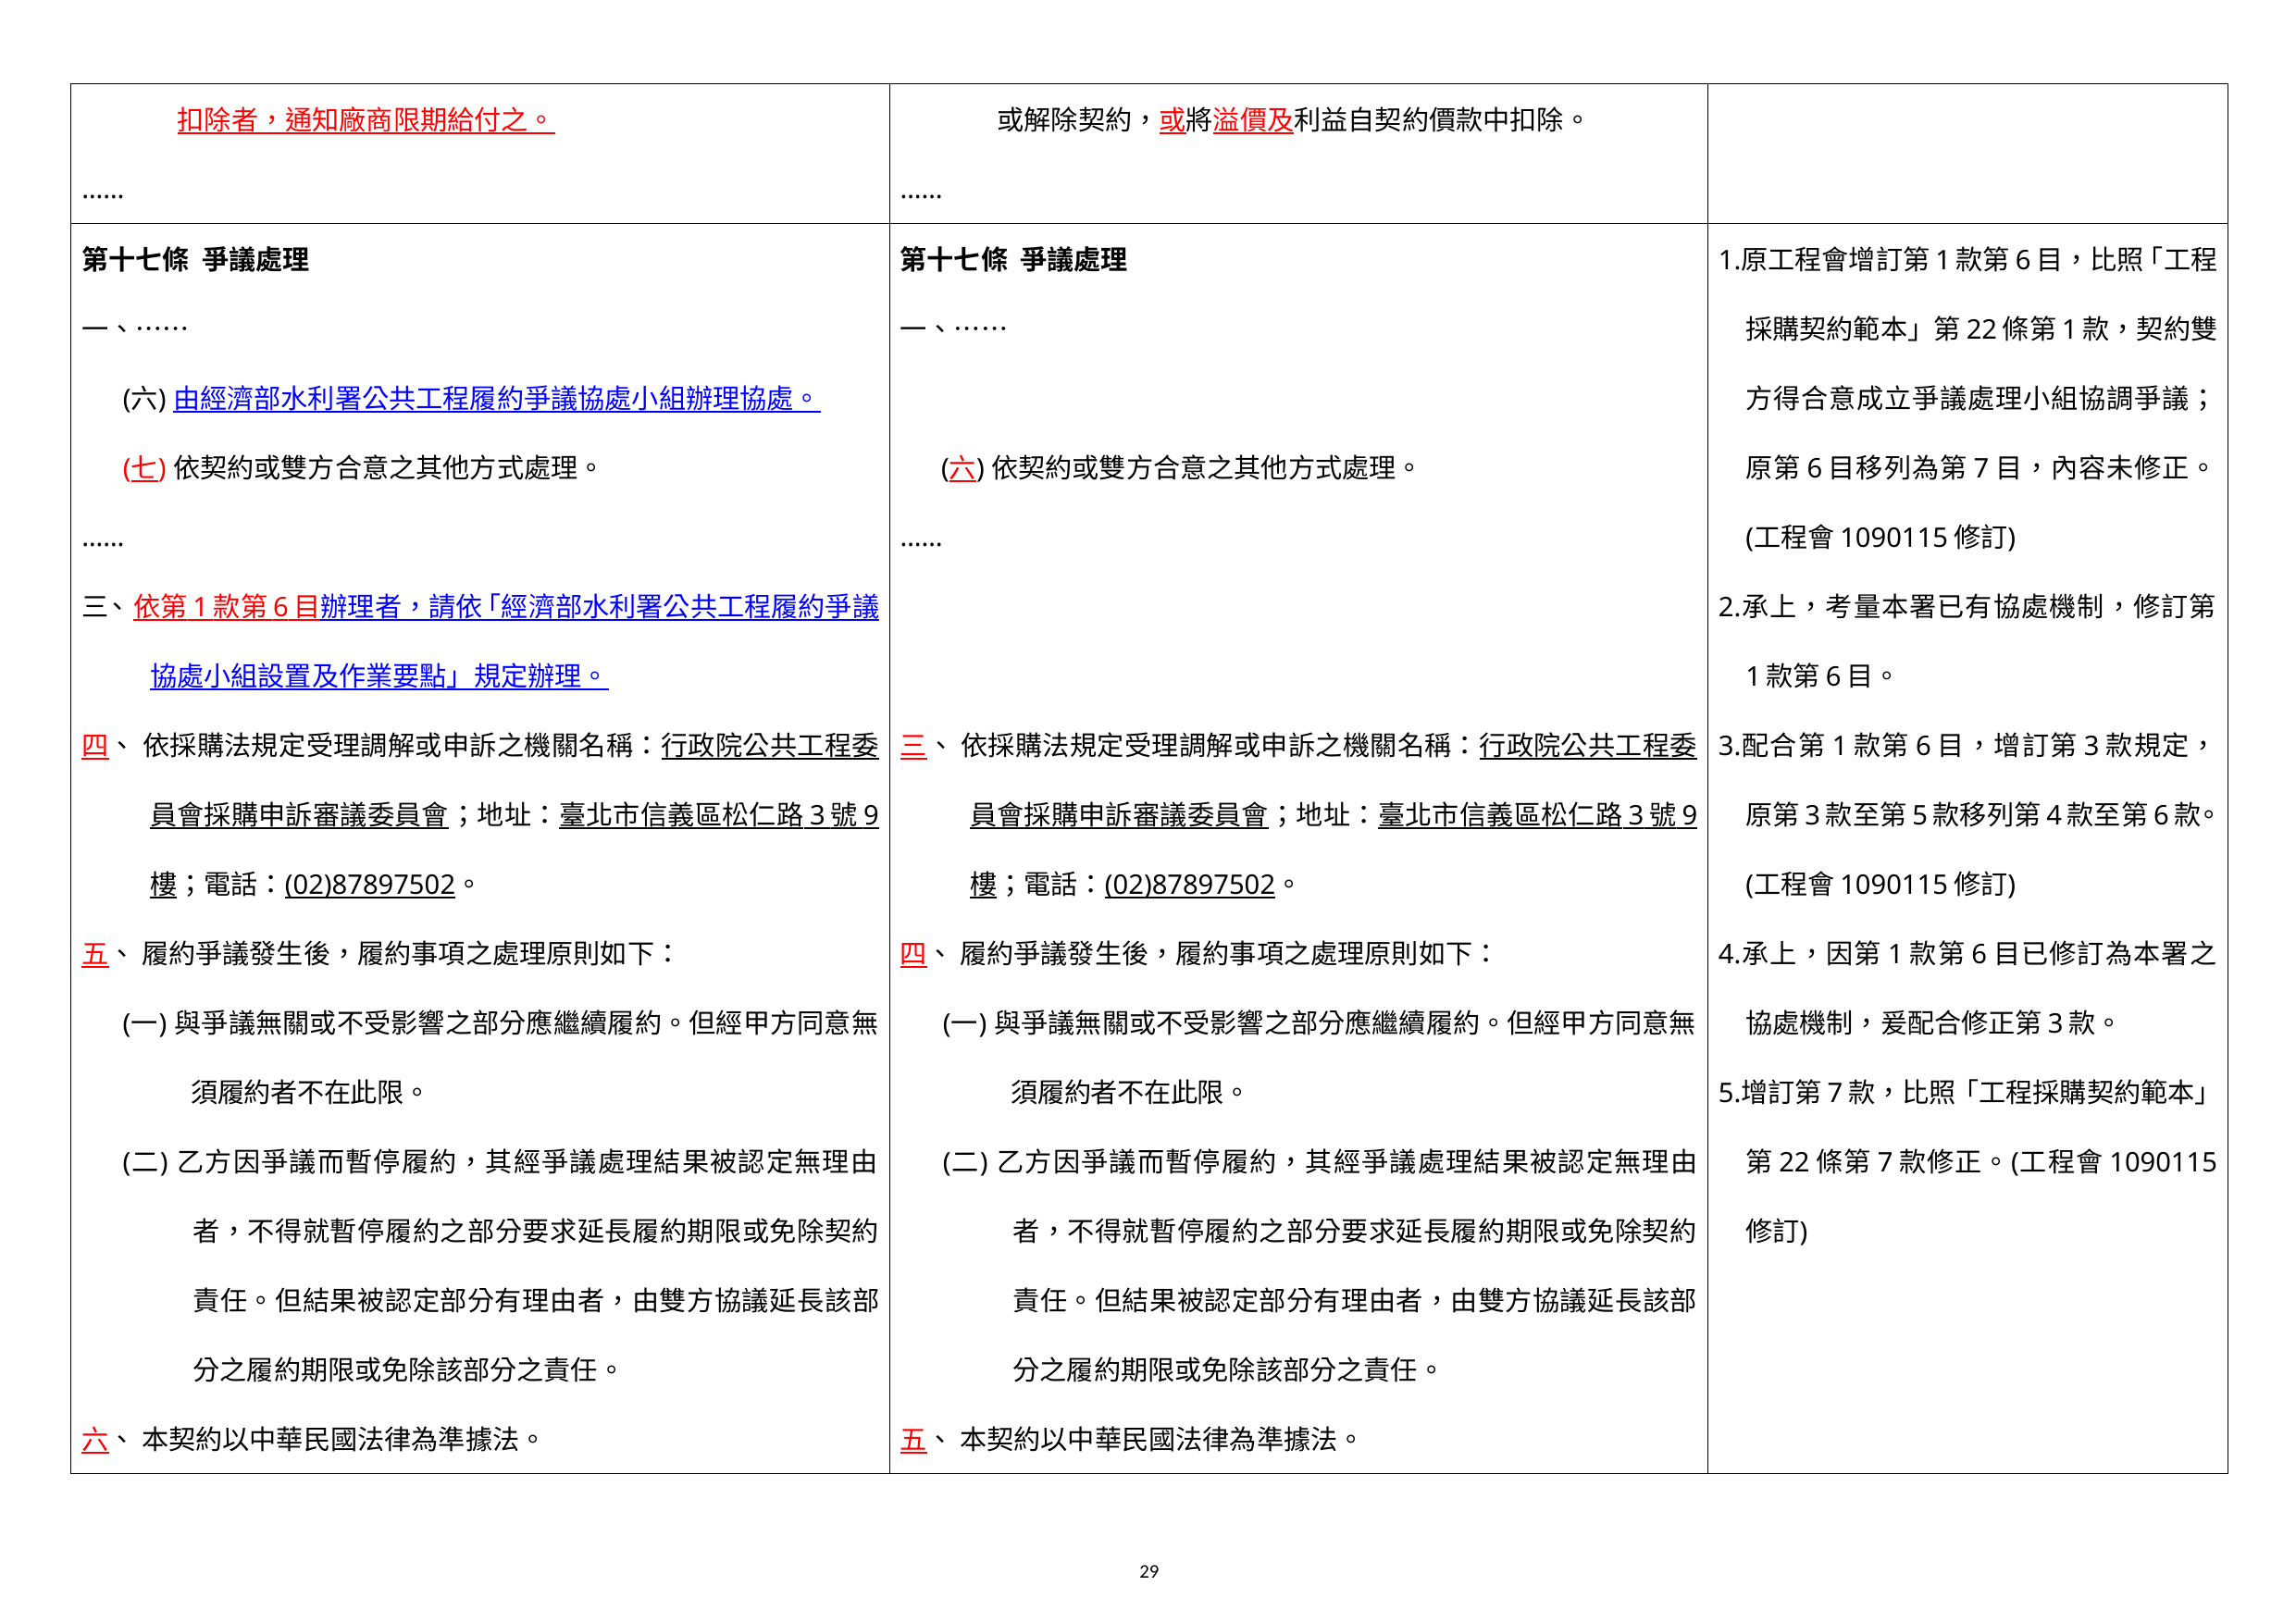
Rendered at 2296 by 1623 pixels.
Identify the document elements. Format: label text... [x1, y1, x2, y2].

table_cell 第1款第1目至第3目、第5目、第12目及第3款、第6款、第10款依「公文書橫式書寫數字使用原則」，酌修文字。(工程會1050615修訂) 修訂第1款第6目，工程會108年11月8日工程企字第1080100956號令修正發布政府採購法施行細則部分條文，刪除第111條延誤履約期限情節重大之認定，機關以廠商延誤履約期限，終止契約或解除契約情形，應於契約載明以利執行，爰增訂選項供機關擇定。(工程會1090115修訂) 配合法令名稱修正第1款第13目。(工程會1050615修訂) 第1款第14目及第15目，酌修文字。(工程會1050615修訂) 參照「勞動派遣採購契約範本」第16條第12款，修正第11款。(工程會1050615修訂) 參考108年5月22日總統華總一義字第10800049691號令修正公布政府採購法部分條文，其中第59條修正第2項規定：「違反前項規定者，機關得終止或解除契約，並將二倍之不正利益自契約價款中扣除。未能扣除者，通知廠商限期給付之。」，爰予修正第11款。(工程會1090115修訂) [1708, 84, 2228, 223]
table_cell 第十七條 爭議處理 一、…… (六) 由經濟部水利署公共工程履約爭議協處小組辦理協處。 (七) 依契約或雙方合意之其他方式處理。 …… 三、 依第1款第6目辦理者，請依「經濟部水利署公共工程履約爭議協處小組設置及作業要點」規定辦理。 四、 依採購法規定受理調解或申訴之機關名稱：行政院公共工程委員會採購申訴審議委員會；地址：臺北市信義區松仁路3號9樓；電話：(02)87897502。 五、 履約爭議發生後，履約事項之處理原則如下： (一) 與爭議無關或不受影響之部分應繼續履約。但經甲方同意無須履約者不在此限。 (二) 乙方因爭議而暫停履約，其經爭議處理結果被認定無理由者，不得就暫停履約之部分要求延長履約期限或免除契約責任。但結果被認定部分有理由者，由雙方協議延長該部分之履約期限或免除該部分之責任。 六、 本契約以中華民國法律為準據法。 [71, 224, 889, 1473]
table_cell 第十七條 爭議處理 一、…… (六) 依契約或雙方合意之其他方式處理。 …… 三、 依採購法規定受理調解或申訴之機關名稱：行政院公共工程委員會採購申訴審議委員會；地址：臺北市信義區松仁路3號9樓；電話：(02)87897502。 四、 履約爭議發生後，履約事項之處理原則如下： (一) 與爭議無關或不受影響之部分應繼續履約。但經甲方同意無須履約者不在此限。 (二) 乙方因爭議而暫停履約，其經爭議處理結果被認定無理由者，不得就暫停履約之部分要求延長履約期限或免除契約責任。但結果被認定部分有理由者，由雙方協議延長該部分之履約期限或免除該部分之責任。 五、 本契約以中華民國法律為準據法。 [890, 224, 1707, 1473]
table_cell 或解除契約，或將溢價及利益自契約價款中扣除。 …… [890, 84, 1707, 223]
table_cell 扣除者，通知廠商限期給付之。 …… [71, 84, 889, 223]
table_cell 1.原工程會增訂第1款第6目，比照「工程採購契約範本」第22條第1款，契約雙方得合意成立爭議處理小組協調爭議；原第6目移列為第7目，內容未修正。(工程會1090115修訂) 2.承上，考量本署已有協處機制，修訂第1款第6目。 3.配合第1款第6目，增訂第3款規定，原第3款至第5款移列第4款至第6款。(工程會1090115修訂) 4.承上，因第1款第6目已修訂為本署之協處機制，爰配合修正第3款。 5.增訂第7款，比照「工程採購契約範本」第22條第7款修正。(工程會1090115修訂) [1708, 224, 2228, 1473]
